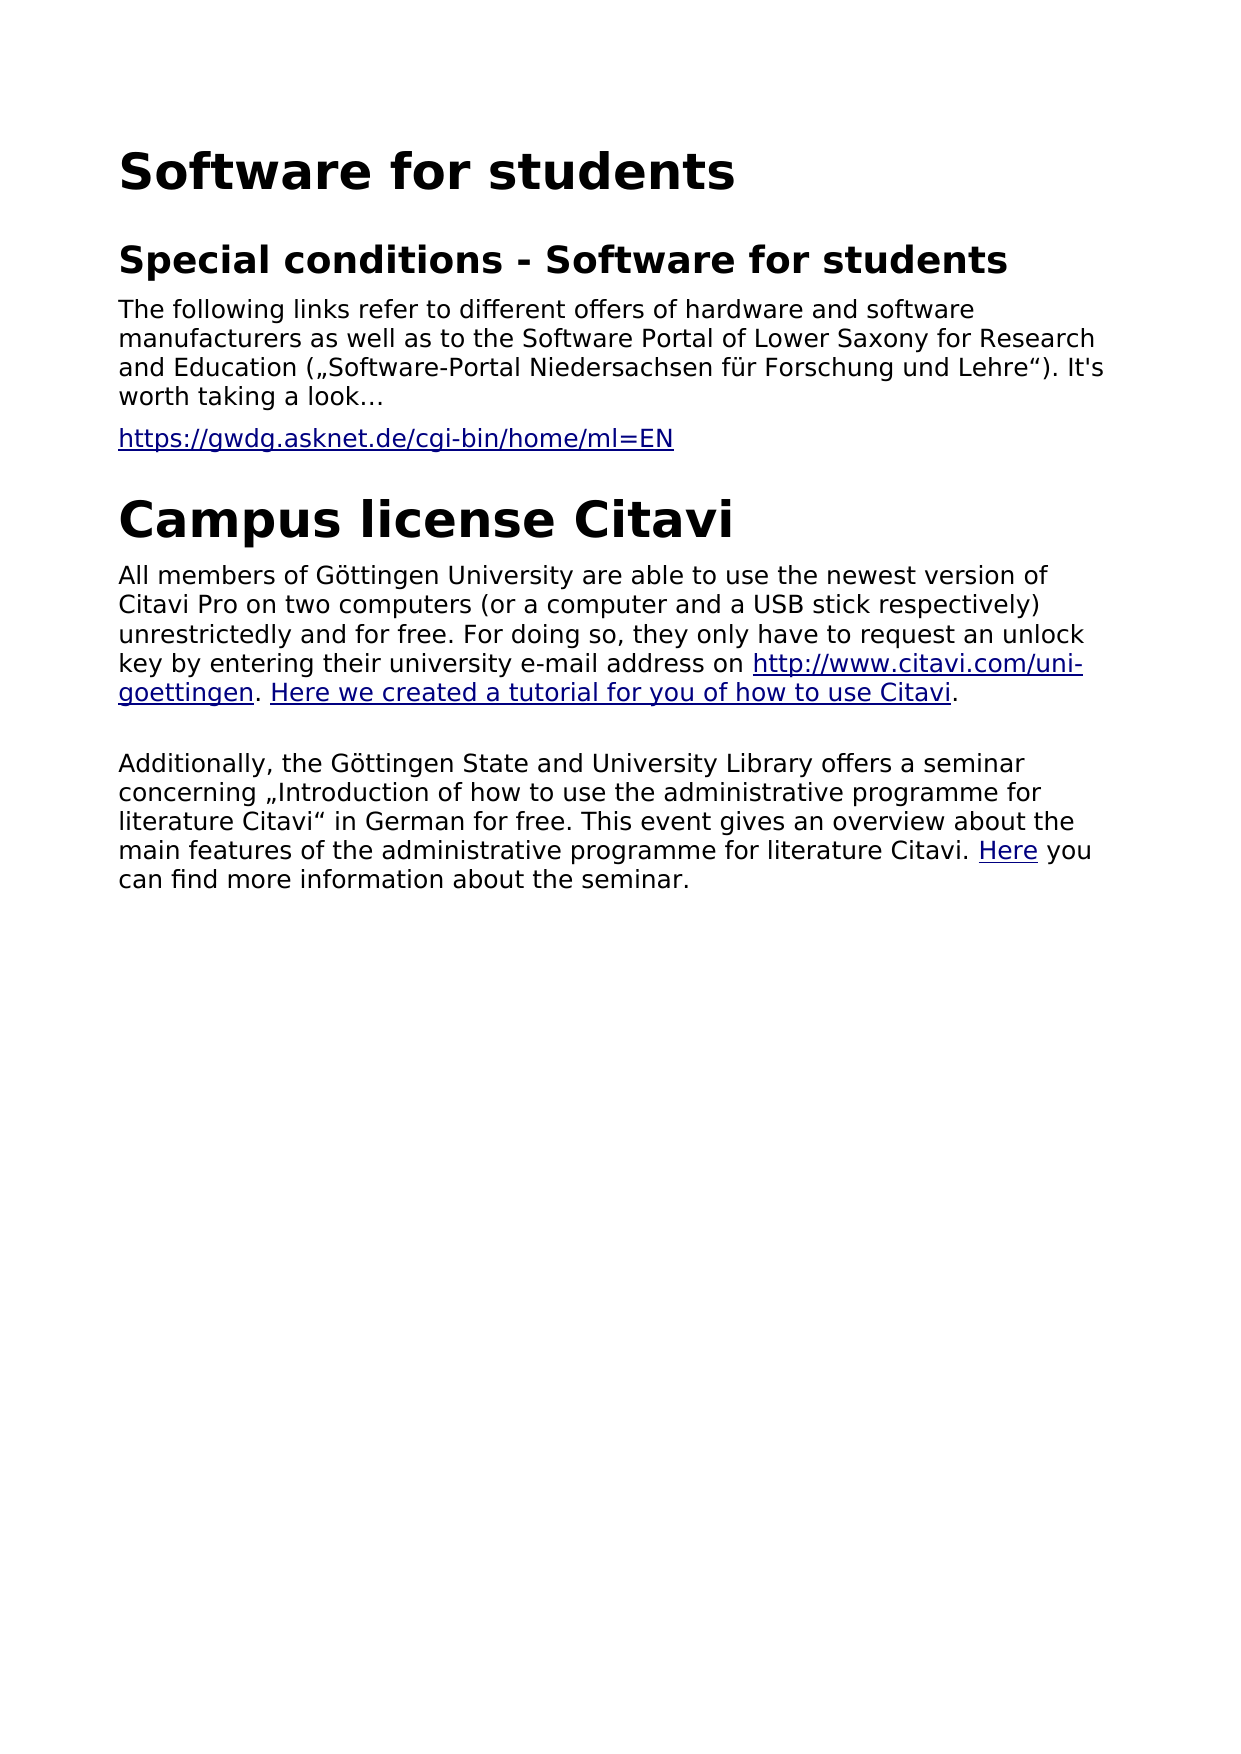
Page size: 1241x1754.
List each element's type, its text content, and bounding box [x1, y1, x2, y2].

subtitle Campus license Citavi [118, 491, 1122, 549]
text https://gwdg.asknet.de/cgi-bin/home/ml=EN [118, 424, 1122, 453]
text All members of Göttingen University are able to use the newest version of Citavi Pro on two computers (or a computer and a USB stick respectively) unrestrictedly and for free. For doing so, they only have to request an unlock key by entering their university e-mail address on http://www.citavi.com/uni-goettingen. Here we created a tutorial for you of how to use Citavi. [118, 562, 1122, 737]
subtitle Special conditions - Software for students [118, 239, 1122, 282]
subtitle Software for students [118, 143, 1122, 201]
text Additionally, the Göttingen State and University Library offers a seminar concerning „Introduction of how to use the administrative programme for literature Citavi“ in German for free. This event gives an overview about the main features of the administrative programme for literature Citavi. Here you can find more information about the seminar. [118, 749, 1122, 895]
text The following links refer to different offers of hardware and software manufacturers as well as to the Software Portal of Lower Saxony for Research and Education („Software-Portal Niedersachsen für Forschung und Lehre“). It's worth taking a look… [118, 295, 1122, 412]
